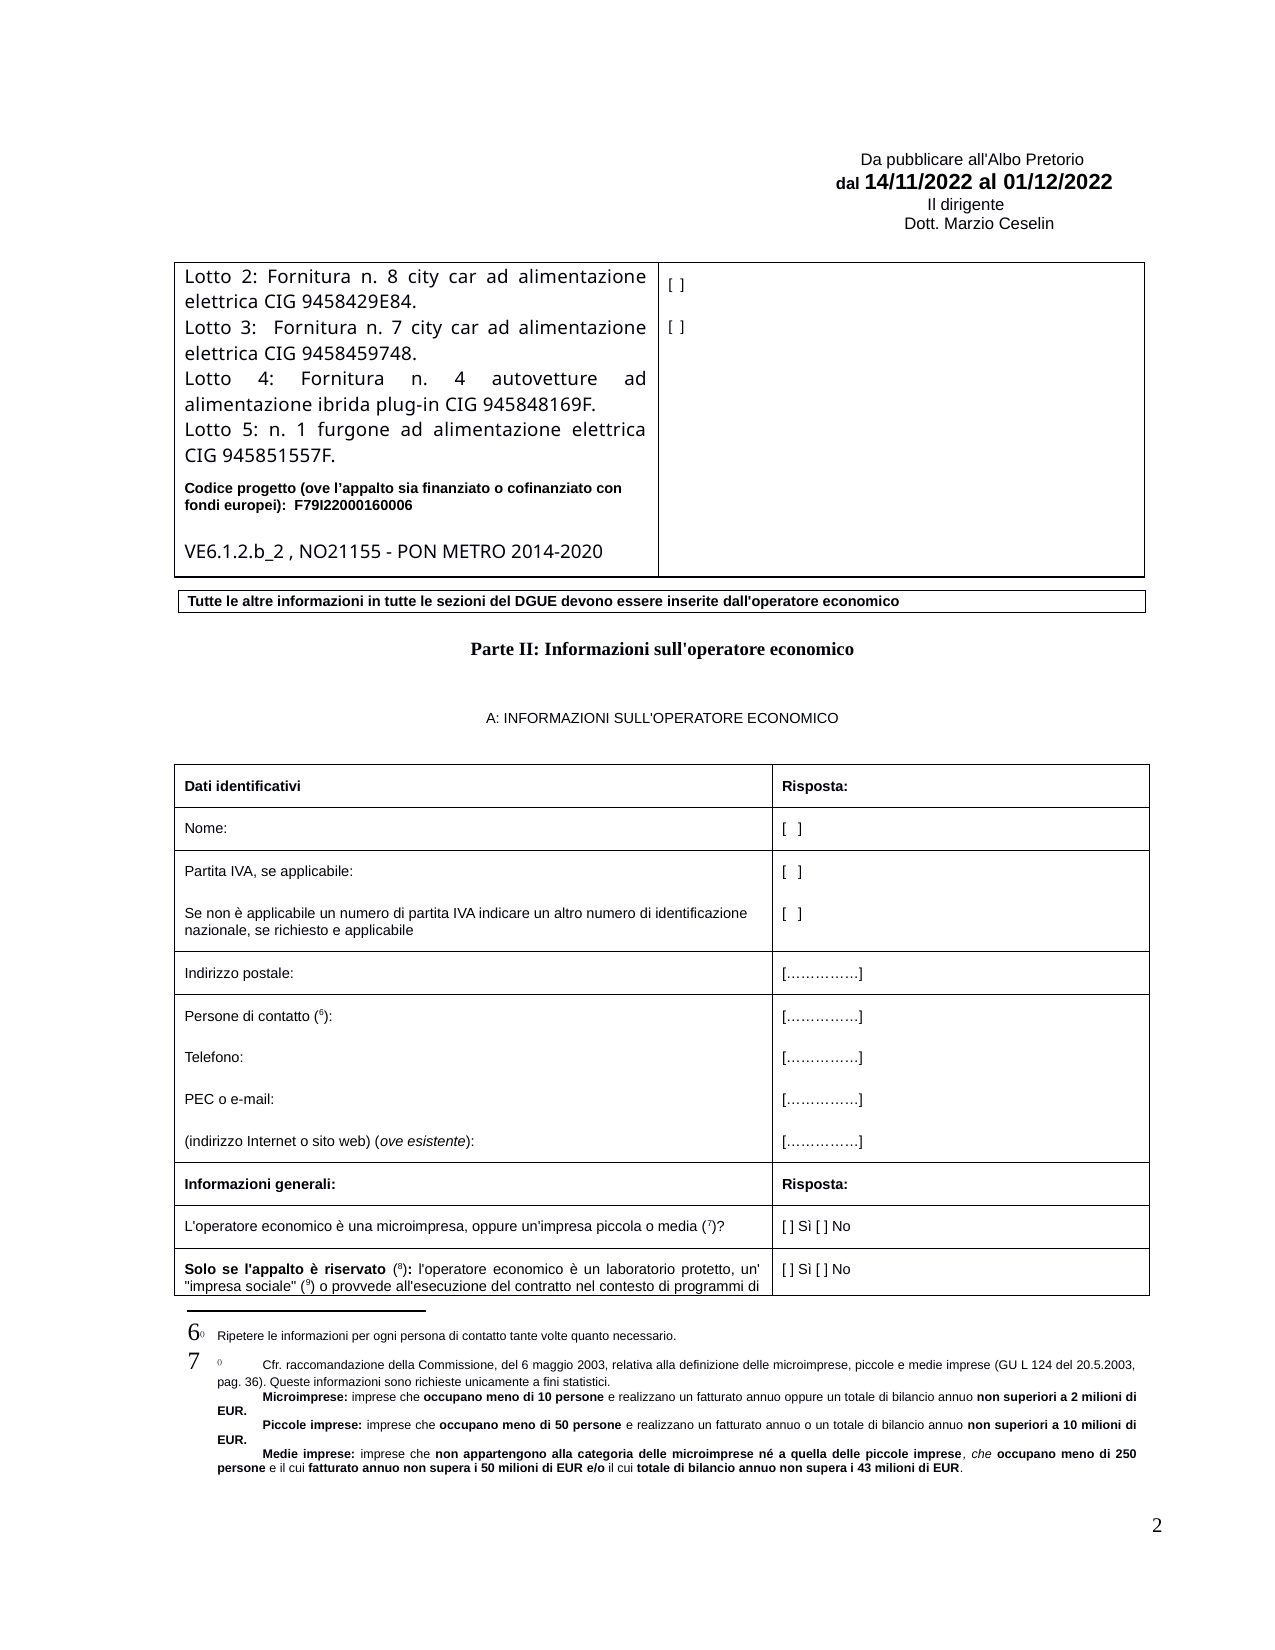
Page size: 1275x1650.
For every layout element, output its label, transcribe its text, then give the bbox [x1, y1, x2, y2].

table_cell [ ] [ ] [659, 263, 1144, 576]
table_cell [ ] [773, 808, 1149, 849]
table_cell Solo se l'appalto è riservato (): l'operatore economico è un laboratorio protetto, un' "impresa sociale" () o provvede all'esecuzione del contratto nel contesto di programmi di [175, 1249, 772, 1294]
table_cell L'operatore economico è una microimpresa, oppure un'impresa piccola o media ()? [175, 1206, 772, 1247]
table_header Dati identificativi [175, 765, 772, 807]
text Tutte le altre informazioni in tutte le sezioni del DGUE devono essere inserite dall'operatore economico [179, 591, 1145, 612]
table_cell Persone di contatto (): Telefono: PEC o e-mail: (indirizzo Internet o sito web) (ove esistente): [175, 995, 772, 1162]
title Parte II: Informazioni sull'operatore economico [187, 638, 1137, 659]
table_cell Partita IVA, se applicabile: Se non è applicabile un numero di partita IVA indicare un altro numero di identificazione nazionale, se richiesto e applicabile [175, 851, 772, 951]
table_header Risposta: [773, 765, 1149, 807]
title A: Informazioni sull'operatore economico [187, 709, 1137, 726]
table_cell Lotto 2: Fornitura n. 8 city car ad alimentazione elettrica CIG 9458429E84. Lotto 3: Fornitura n. 7 city car ad alimentazione elettrica CIG 9458459748. Lotto 4: Fornitura n. 4 autovetture ad alimentazione ibrida plug-in CIG 945848169F. Lotto 5: n. 1 furgone ad alimentazione elettrica CIG 945851557F. Codice progetto (ove l’appalto sia finanziato o cofinanziato con fondi europei): F79I22000160006 VE6.1.2.b_2 , NO21155 - PON METRO 2014-2020 [175, 263, 658, 576]
table_cell [……………] [……………] [……………] [……………] [773, 995, 1149, 1162]
table_cell Informazioni generali: [175, 1163, 772, 1204]
table_cell [ ] Sì [ ] No [773, 1249, 1149, 1294]
table_cell [ ] [ ] [773, 851, 1149, 951]
table_cell [ ] Sì [ ] No [773, 1206, 1149, 1247]
table_cell Nome: [175, 808, 772, 849]
table_cell Risposta: [773, 1163, 1149, 1204]
table_cell [……………] [773, 952, 1149, 994]
table_cell Indirizzo postale: [175, 952, 772, 994]
